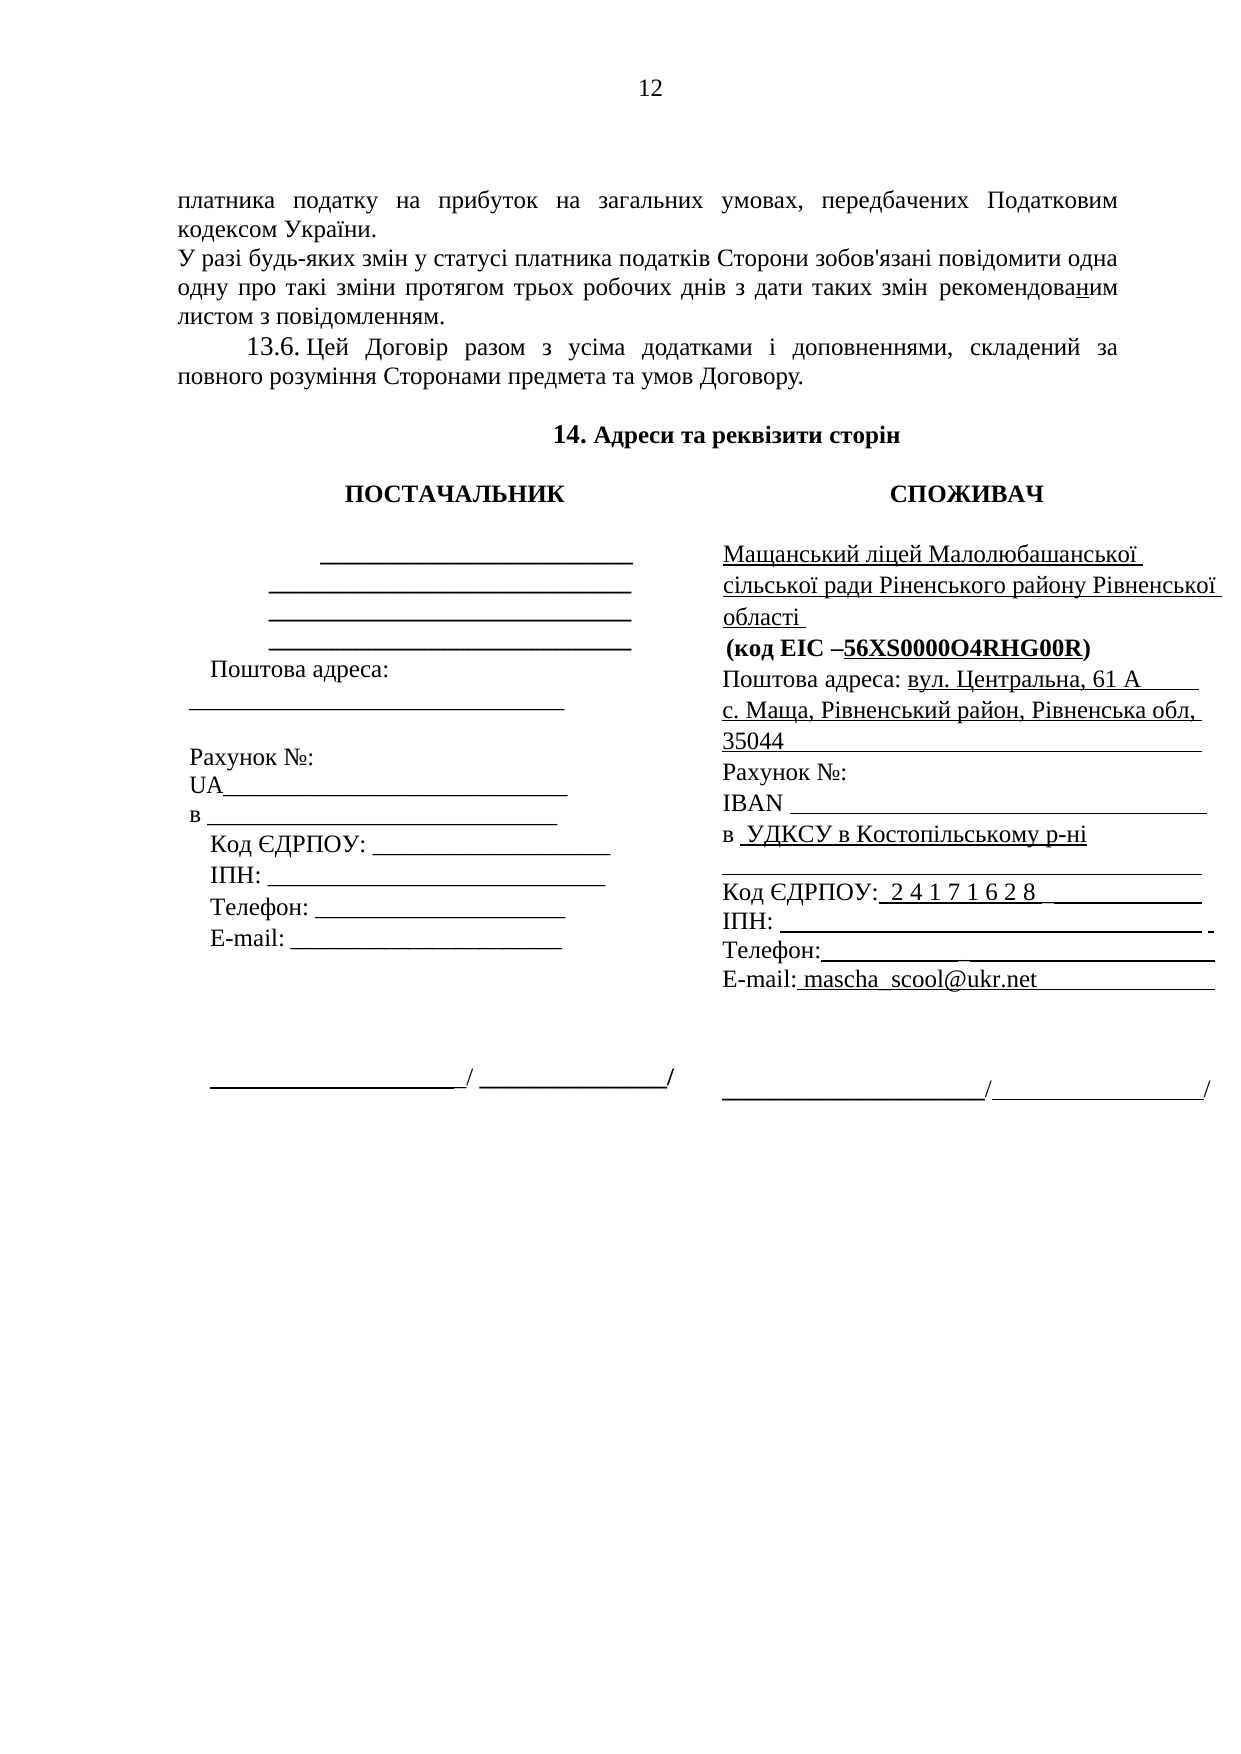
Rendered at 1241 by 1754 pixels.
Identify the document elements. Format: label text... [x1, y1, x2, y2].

list Адреси та реквізити сторін [553, 418, 1152, 449]
table_header ПОСТАЧАЛЬНИК ________________________________________________________________________________________________________________ Поштова адреса: ______________________________ Рахунок №: UA_____________________________ в ____________________________ Код ЄДРПОУ: ___________________ ІПН: ___________________________ Телефон: ____________________ E-mail: _______________________ _/ _______________/ [189, 478, 704, 1224]
list Цей Договір разом з усіма додатками і доповненнями, складений за повного розуміння Сторонами предмета та умов Договору. [177, 329, 1118, 389]
table_header СПОЖИВАЧ Мащанський ліцей Малолюбашанської сільської ради Ріненського району Рівненської області (код ЕІС –56XS0000O4RHG00R) Поштова адреса: вул. Центральна, 61 А с. Маща, Рівненський район, Рівненська обл, 35044 Рахунок №: IBAN в УДКСУ в Костопільському р-ні Код ЄДРПОУ: 24171628_ ІПН: Телефон: _ E-mail: mascha_scool@ukr.net _____________________/ / [704, 478, 1232, 1224]
text У разі будь-яких змін у статусі платника податків Сторони зобов'язані повідомити одна одну про такі зміни протягом трьох робочих днів з дати таких змін рекомендованим листом з повідомленням. [177, 243, 1118, 329]
text платника податку на прибуток на загальних умовах, передбачених Податковим кодексом України. [177, 186, 1118, 243]
